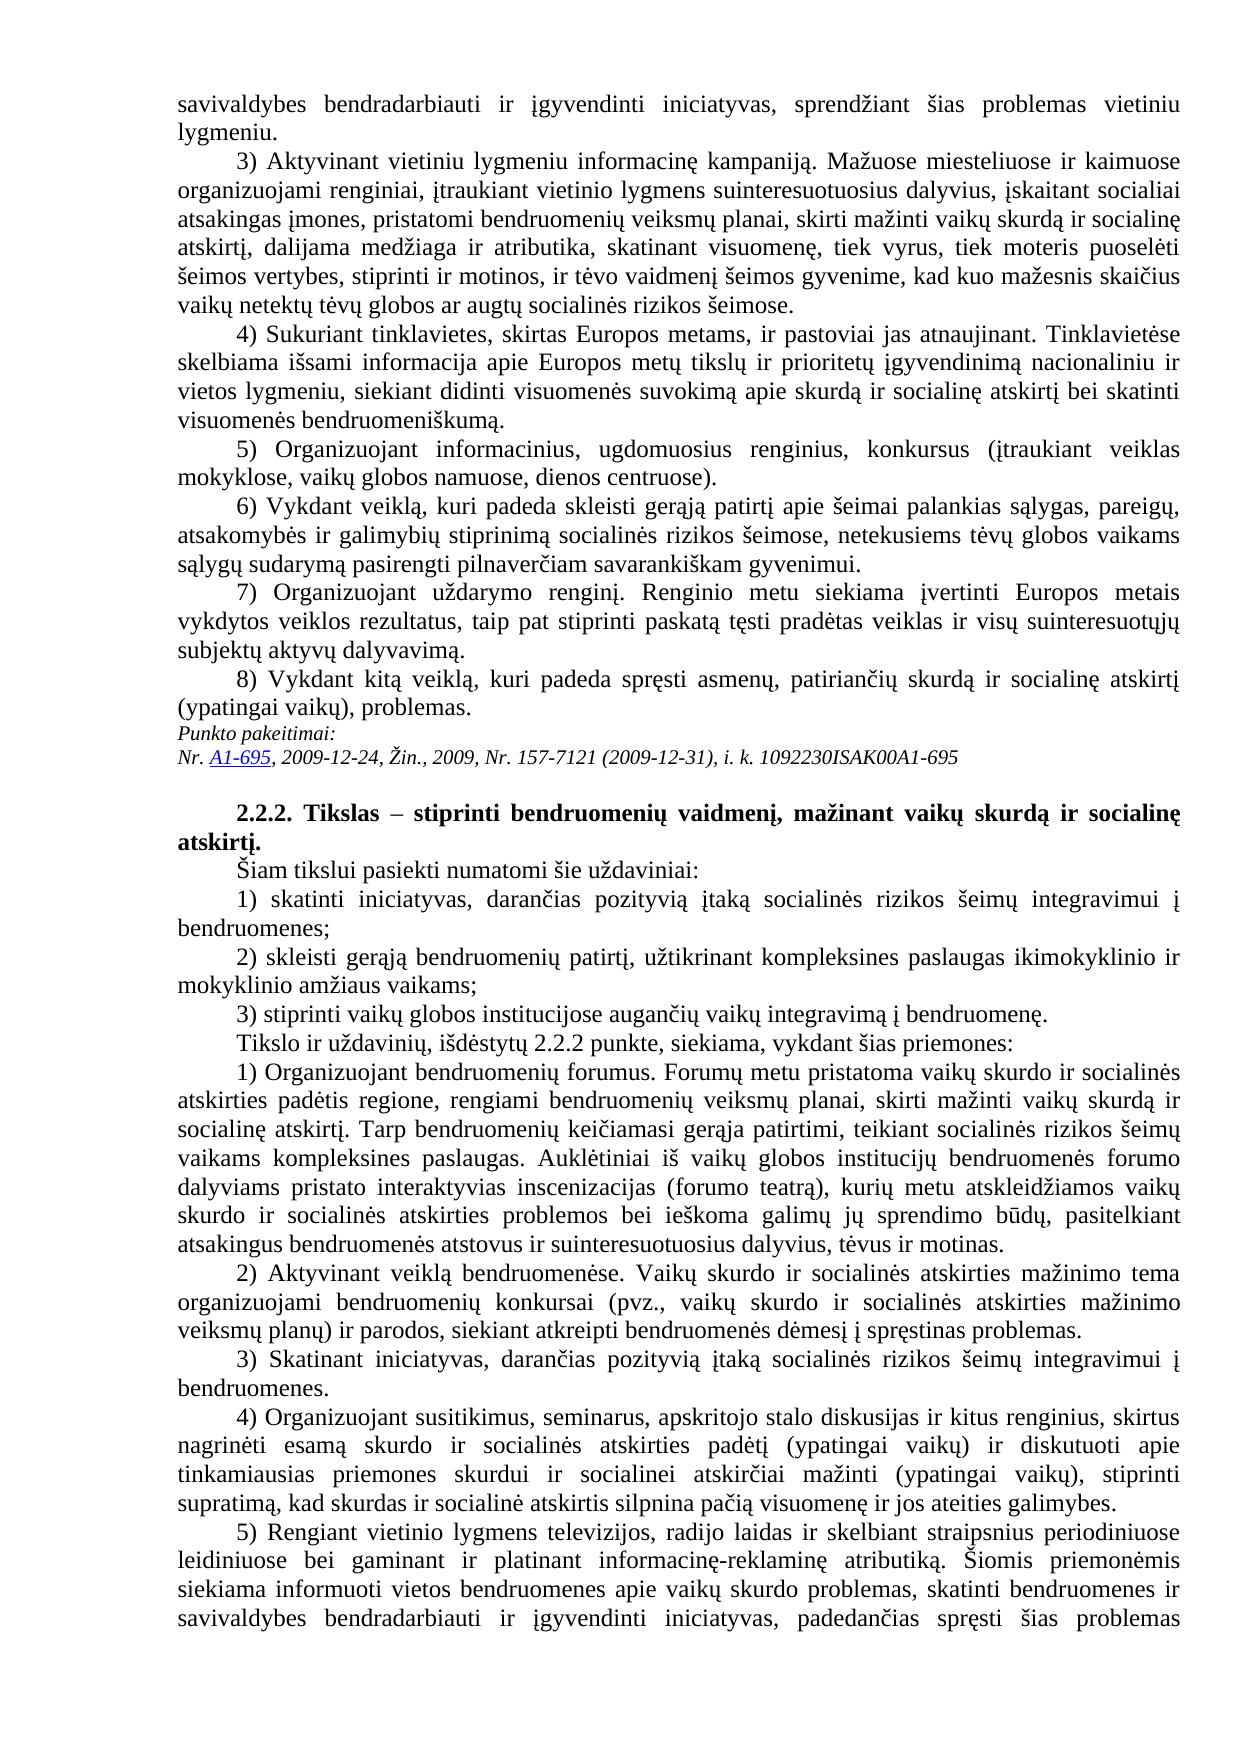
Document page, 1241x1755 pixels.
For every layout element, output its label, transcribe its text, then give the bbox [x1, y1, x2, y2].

text 3) Skatinant iniciatyvas, darančias pozityvią įtaką socialinės rizikos šeimų integravimui į bendruomenes. [177, 1344, 1181, 1402]
text 4) Organizuojant susitikimus, seminarus, apskritojo stalo diskusijas ir kitus renginius, skirtus nagrinėti esamą skurdo ir socialinės atskirties padėtį (ypatingai vaikų) ir diskutuoti apie tinkamiausias priemones skurdui ir socialinei atskirčiai mažinti (ypatingai vaikų), stiprinti supratimą, kad skurdas ir socialinė atskirtis silpnina pačią visuomenę ir jos ateities galimybes. [177, 1402, 1181, 1517]
text 6) Vykdant veiklą, kuri padeda skleisti gerąją patirtį apie šeimai palankias sąlygas, pareigų, atsakomybės ir galimybių stiprinimą socialinės rizikos šeimose, netekusiems tėvų globos vaikams sąlygų sudarymą pasirengti pilnaverčiam savarankiškam gyvenimui. [177, 491, 1181, 577]
text Nr. A1-695, 2009-12-24, Žin., 2009, Nr. 157-7121 (2009-12-31), i. k. 1092230ISAK00A1-695 [177, 745, 1181, 769]
text 5) Organizuojant informacinius, ugdomuosius renginius, konkursus (įtraukiant veiklas mokyklose, vaikų globos namuose, dienos centruose). [177, 434, 1181, 491]
text 1) Organizuojant bendruomenių forumus. Forumų metu pristatoma vaikų skurdo ir socialinės atskirties padėtis regione, rengiami bendruomenių veiksmų planai, skirti mažinti vaikų skurdą ir socialinę atskirtį. Tarp bendruomenių keičiamasi gerąja patirtimi, teikiant socialinės rizikos šeimų vaikams kompleksines paslaugas. Auklėtiniai iš vaikų globos institucijų bendruomenės forumo dalyviams pristato interaktyvias inscenizacijas (forumo teatrą), kurių metu atskleidžiamos vaikų skurdo ir socialinės atskirties problemos bei ieškoma galimų jų sprendimo būdų, pasitelkiant atsakingus bendruomenės atstovus ir suinteresuotuosius dalyvius, tėvus ir motinas. [177, 1057, 1181, 1258]
text 5) Rengiant vietinio lygmens televizijos, radijo laidas ir skelbiant straipsnius periodiniuose leidiniuose bei gaminant ir platinant informacinę-reklaminę atributiką. Šiomis priemonėmis siekiama informuoti vietos bendruomenes apie vaikų skurdo problemas, skatinti bendruomenes ir savivaldybes bendradarbiauti ir įgyvendinti iniciatyvas, padedančias spręsti šias problemas [177, 1517, 1181, 1632]
text savivaldybes bendradarbiauti ir įgyvendinti iniciatyvas, sprendžiant šias problemas vietiniu lygmeniu. [177, 89, 1181, 146]
text 3) Aktyvinant vietiniu lygmeniu informacinę kampaniją. Mažuose miesteliuose ir kaimuose organizuojami renginiai, įtraukiant vietinio lygmens suinteresuotuosius dalyvius, įskaitant socialiai atsakingas įmones, pristatomi bendruomenių veiksmų planai, skirti mažinti vaikų skurdą ir socialinę atskirtį, dalijama medžiaga ir atributika, skatinant visuomenę, tiek vyrus, tiek moteris puoselėti šeimos vertybes, stiprinti ir motinos, ir tėvo vaidmenį šeimos gyvenime, kad kuo mažesnis skaičius vaikų netektų tėvų globos ar augtų socialinės rizikos šeimose. [177, 146, 1181, 319]
text 2) skleisti gerąją bendruomenių patirtį, užtikrinant kompleksines paslaugas ikimokyklinio ir mokyklinio amžiaus vaikams; [177, 942, 1181, 999]
text 3) stiprinti vaikų globos institucijose augančių vaikų integravimą į bendruomenę. [177, 999, 1181, 1028]
text Punkto pakeitimai: [177, 721, 1181, 745]
text 2) Aktyvinant veiklą bendruomenėse. Vaikų skurdo ir socialinės atskirties mažinimo tema organizuojami bendruomenių konkursai (pvz., vaikų skurdo ir socialinės atskirties mažinimo veiksmų planų) ir parodos, siekiant atkreipti bendruomenės dėmesį į spręstinas problemas. [177, 1258, 1181, 1344]
text Šiam tikslui pasiekti numatomi šie uždaviniai: [177, 856, 1181, 884]
text 4) Sukuriant tinklavietes, skirtas Europos metams, ir pastoviai jas atnaujinant. Tinklavietėse skelbiama išsami informacija apie Europos metų tikslų ir prioritetų įgyvendinimą nacionaliniu ir vietos lygmeniu, siekiant didinti visuomenės suvokimą apie skurdą ir socialinę atskirtį bei skatinti visuomenės bendruomeniškumą. [177, 319, 1181, 434]
text 1) skatinti iniciatyvas, darančias pozityvią įtaką socialinės rizikos šeimų integravimui į bendruomenes; [177, 884, 1181, 942]
text 8) Vykdant kitą veiklą, kuri padeda spręsti asmenų, patiriančių skurdą ir socialinę atskirtį (ypatingai vaikų), problemas. [177, 664, 1181, 721]
text 7) Organizuojant uždarymo renginį. Renginio metu siekiama įvertinti Europos metais vykdytos veiklos rezultatus, taip pat stiprinti paskatą tęsti pradėtas veiklas ir visų suinteresuotųjų subjektų aktyvų dalyvavimą. [177, 577, 1181, 664]
text Tikslo ir uždavinių, išdėstytų 2.2.2 punkte, siekiama, vykdant šias priemones: [177, 1028, 1181, 1057]
text 2.2.2. Tikslas – stiprinti bendruomenių vaidmenį, mažinant vaikų skurdą ir socialinę atskirtį. [177, 798, 1181, 856]
